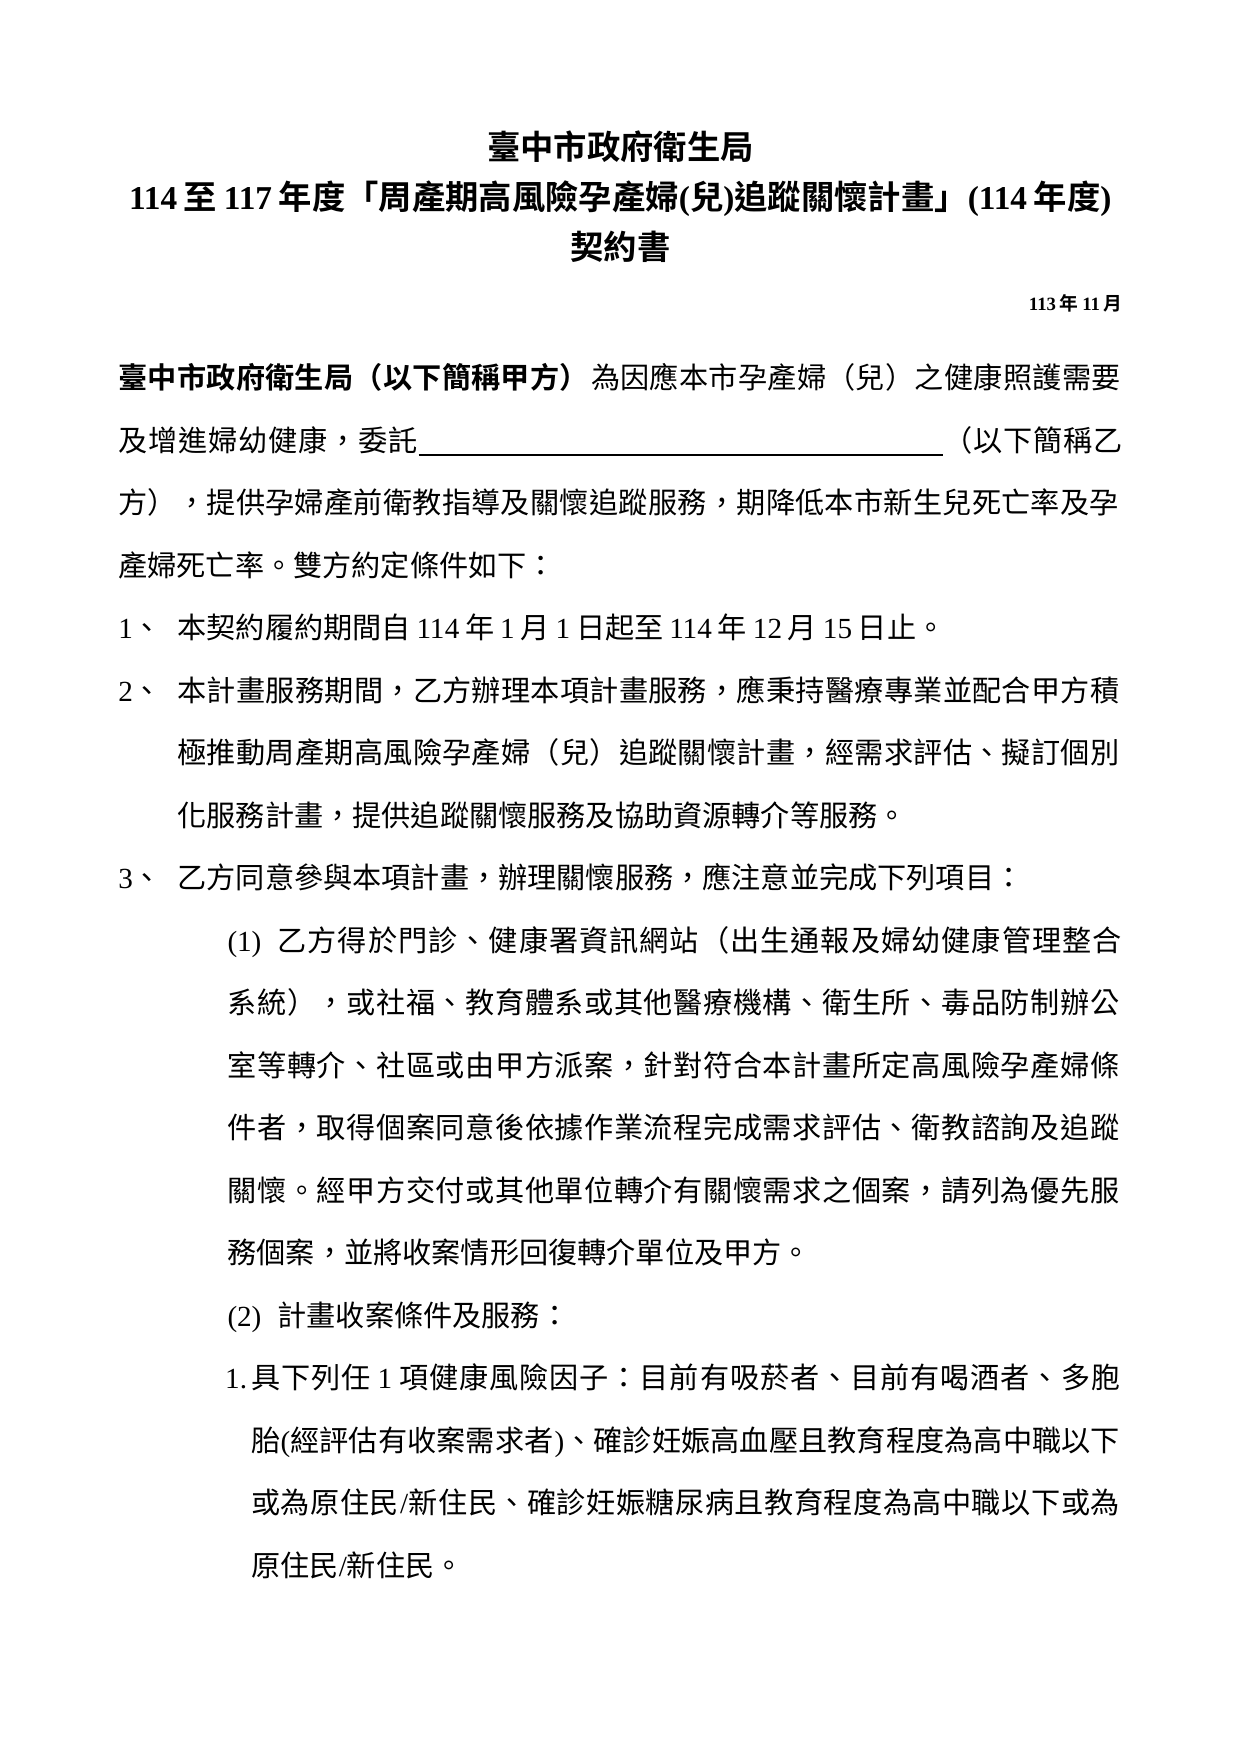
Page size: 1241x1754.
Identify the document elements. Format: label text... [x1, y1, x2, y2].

text 113年11月 [118, 288, 1122, 316]
list 本計畫服務期間，乙方辦理本項計畫服務，應秉持醫療專業並配合甲方積極推動周產期高風險孕產婦（兒）追蹤關懷計畫，經需求評估、擬訂個別化服務計畫，提供追蹤關懷服務及協助資源轉介等服務。 [118, 647, 1122, 834]
list 具下列任1項健康風險因子：目前有吸菸者、目前有喝酒者、多胞胎(經評估有收案需求者)、確診妊娠高血壓且教育程度為高中職以下或為原住民/新住民、確診妊娠糖尿病且教育程度為高中職以下或為原住民/新住民。 [225, 1334, 1122, 1584]
list 乙方得於門診、健康署資訊網站（出生通報及婦幼健康管理整合系統），或社福、教育體系或其他醫療機構、衛生所、毒品防制辦公室等轉介、社區或由甲方派案，針對符合本計畫所定高風險孕產婦條件者，取得個案同意後依據作業流程完成需求評估、衛教諮詢及追蹤關懷。經甲方交付或其他單位轉介有關懷需求之個案，請列為優先服務個案，並將收案情形回復轉介單位及甲方。 [227, 897, 1122, 1272]
text 臺中市政府衛生局（以下簡稱甲方）為因應本市孕產婦（兒）之健康照護需要及增進婦幼健康，委託 （以下簡稱乙方），提供孕婦產前衛教指導及關懷追蹤服務，期降低本市新生兒死亡率及孕產婦死亡率。雙方約定條件如下： [118, 334, 1122, 584]
list 計畫收案條件及服務： [227, 1272, 1122, 1334]
list 本契約履約期間自114年1月1日起至114年12月15日止。 [118, 584, 1122, 647]
list 乙方同意參與本項計畫，辦理關懷服務，應注意並完成下列項目： [118, 834, 1122, 897]
text 臺中市政府衛生局 [118, 119, 1122, 169]
text 契約書 [118, 219, 1122, 269]
text 114至117年度「周產期高風險孕產婦(兒)追蹤關懷計畫」(114年度) [118, 169, 1122, 219]
